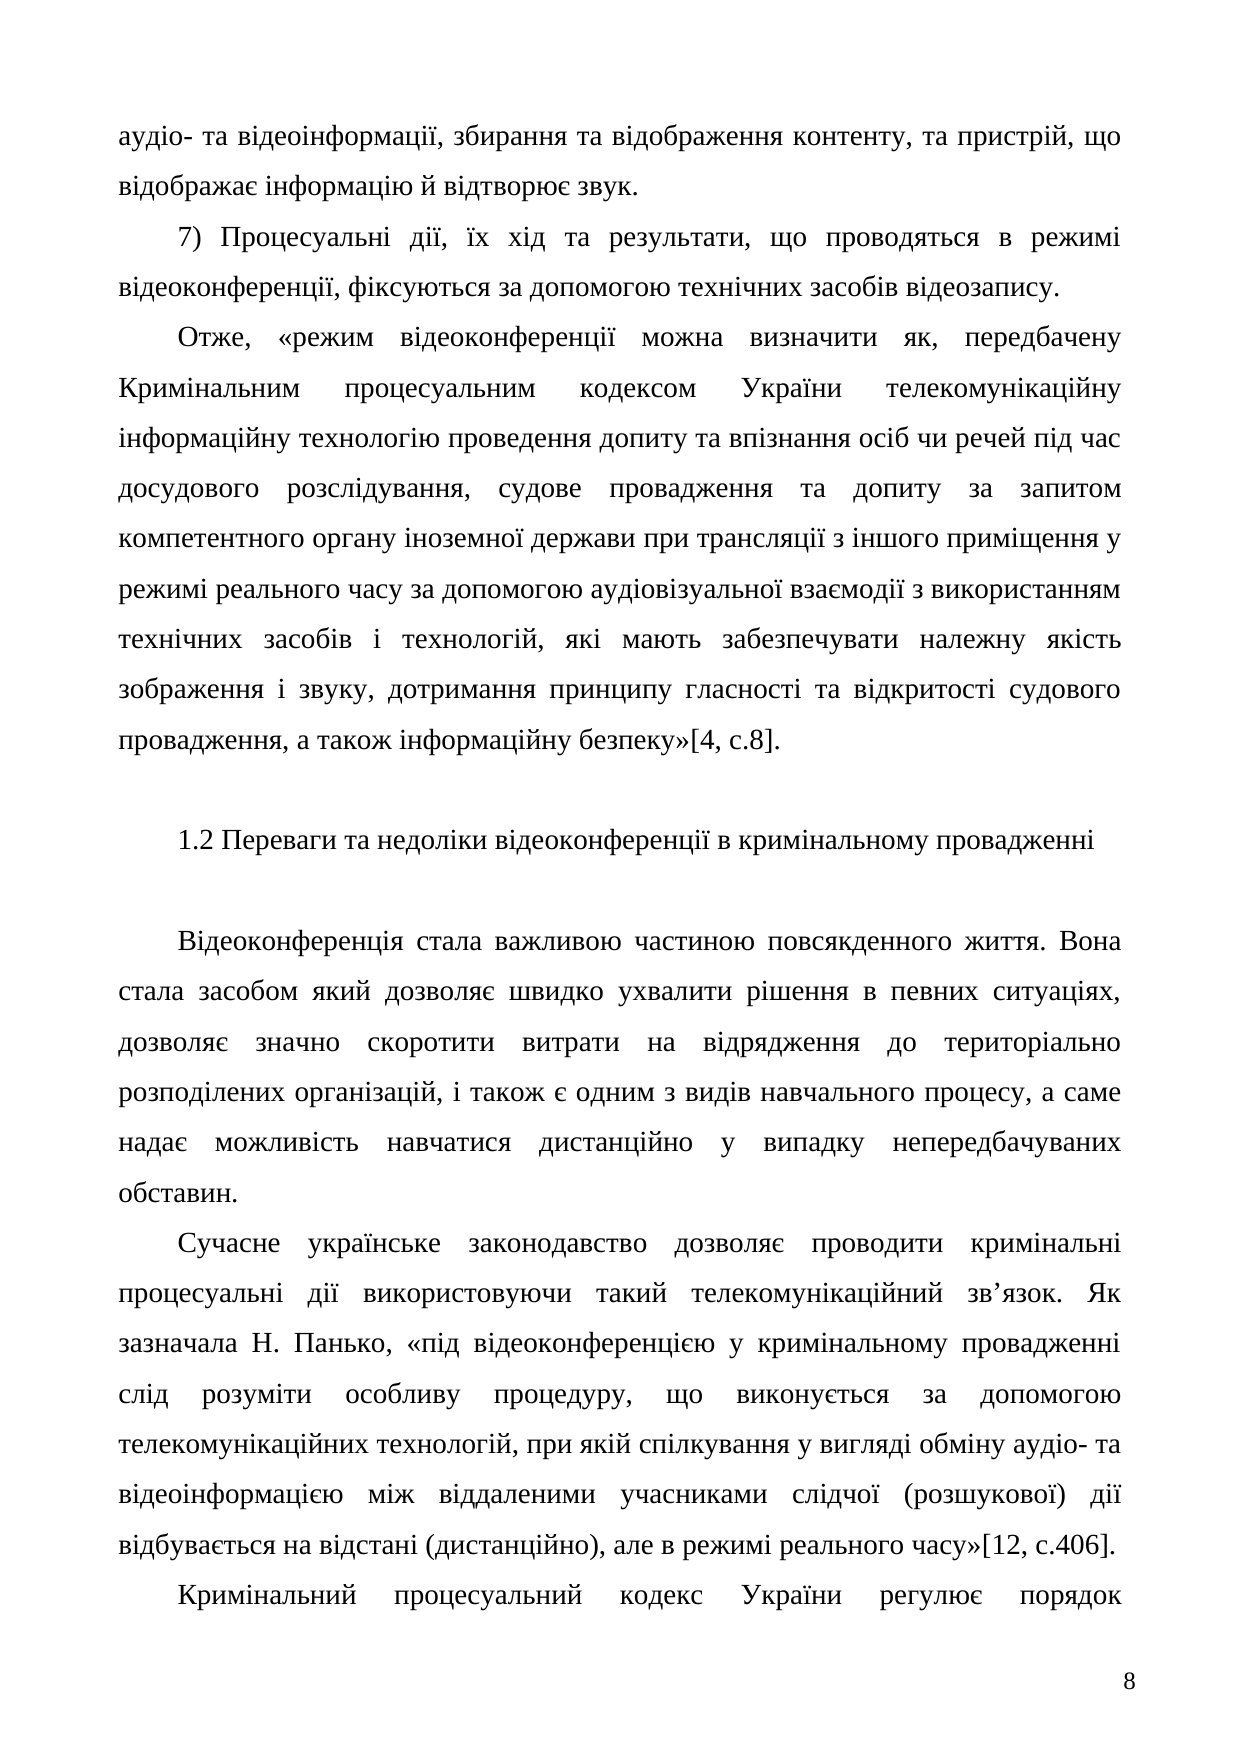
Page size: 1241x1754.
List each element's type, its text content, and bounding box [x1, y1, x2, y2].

text 1.2 Переваги та недоліки відеоконференції в кримінальному провадженні [118, 822, 1122, 856]
text 7) Процесуальні дії, їх хід та результати, що проводяться в режимі відеоконференції, фіксуються за допомогою технічних засобів відеозапису. [118, 219, 1122, 303]
text Отже, «режим відеоконференції можна визначити як, передбачену Кримінальним процесуальним кодексом України телекомунікаційну інформаційну технологію проведення допиту та впізнання осіб чи речей під час досудового розслідування, судове провадження та допиту за запитом компетентного органу іноземної держави при трансляції з іншого приміщення у режимі реального часу за допомогою аудіовізуальної взаємодії з використанням технічних засобів і технологій, які мають забезпечувати належну якість зображення і звуку, дотримання принципу гласності та відкритості судового провадження, а також інформаційну безпеку»[4, с.8]. [118, 319, 1122, 755]
text Сучасне українське законодавство дозволяє проводити кримінальні процесуальні дії використовуючи такий телекомунікаційний зв’язок. Як зазначала Н. Панько, «під відеоконференцією у кримінальному провадженні слід розуміти особливу процедуру, що виконується за допомогою телекомунікаційних технологій, при якій спілкування у вигляді обміну аудіо- та відеоінформацією між віддаленими учасниками слідчої (розшукової) дії відбувається на відстані (дистанційно), але в режимі реального часу»[12, с.406]. [118, 1225, 1122, 1560]
text Кримінальний процесуальний кодекс України регулює порядок [118, 1577, 1122, 1611]
text Відеоконференція стала важливою частиною повсякденного життя. Вона стала засобом який дозволяє швидко ухвалити рішення в певних ситуаціях, дозволяє значно скоротити витрати на відрядження до територіально розподілених організацій, і також є одним з видів навчального процесу, а саме надає можливість навчатися дистанційно у випадку непередбачуваних обставин. [118, 923, 1122, 1208]
text аудіо- та відеоінформації, збирання та відображення контенту, та пристрій, що відображає інформацію й відтворює звук. [118, 118, 1122, 202]
